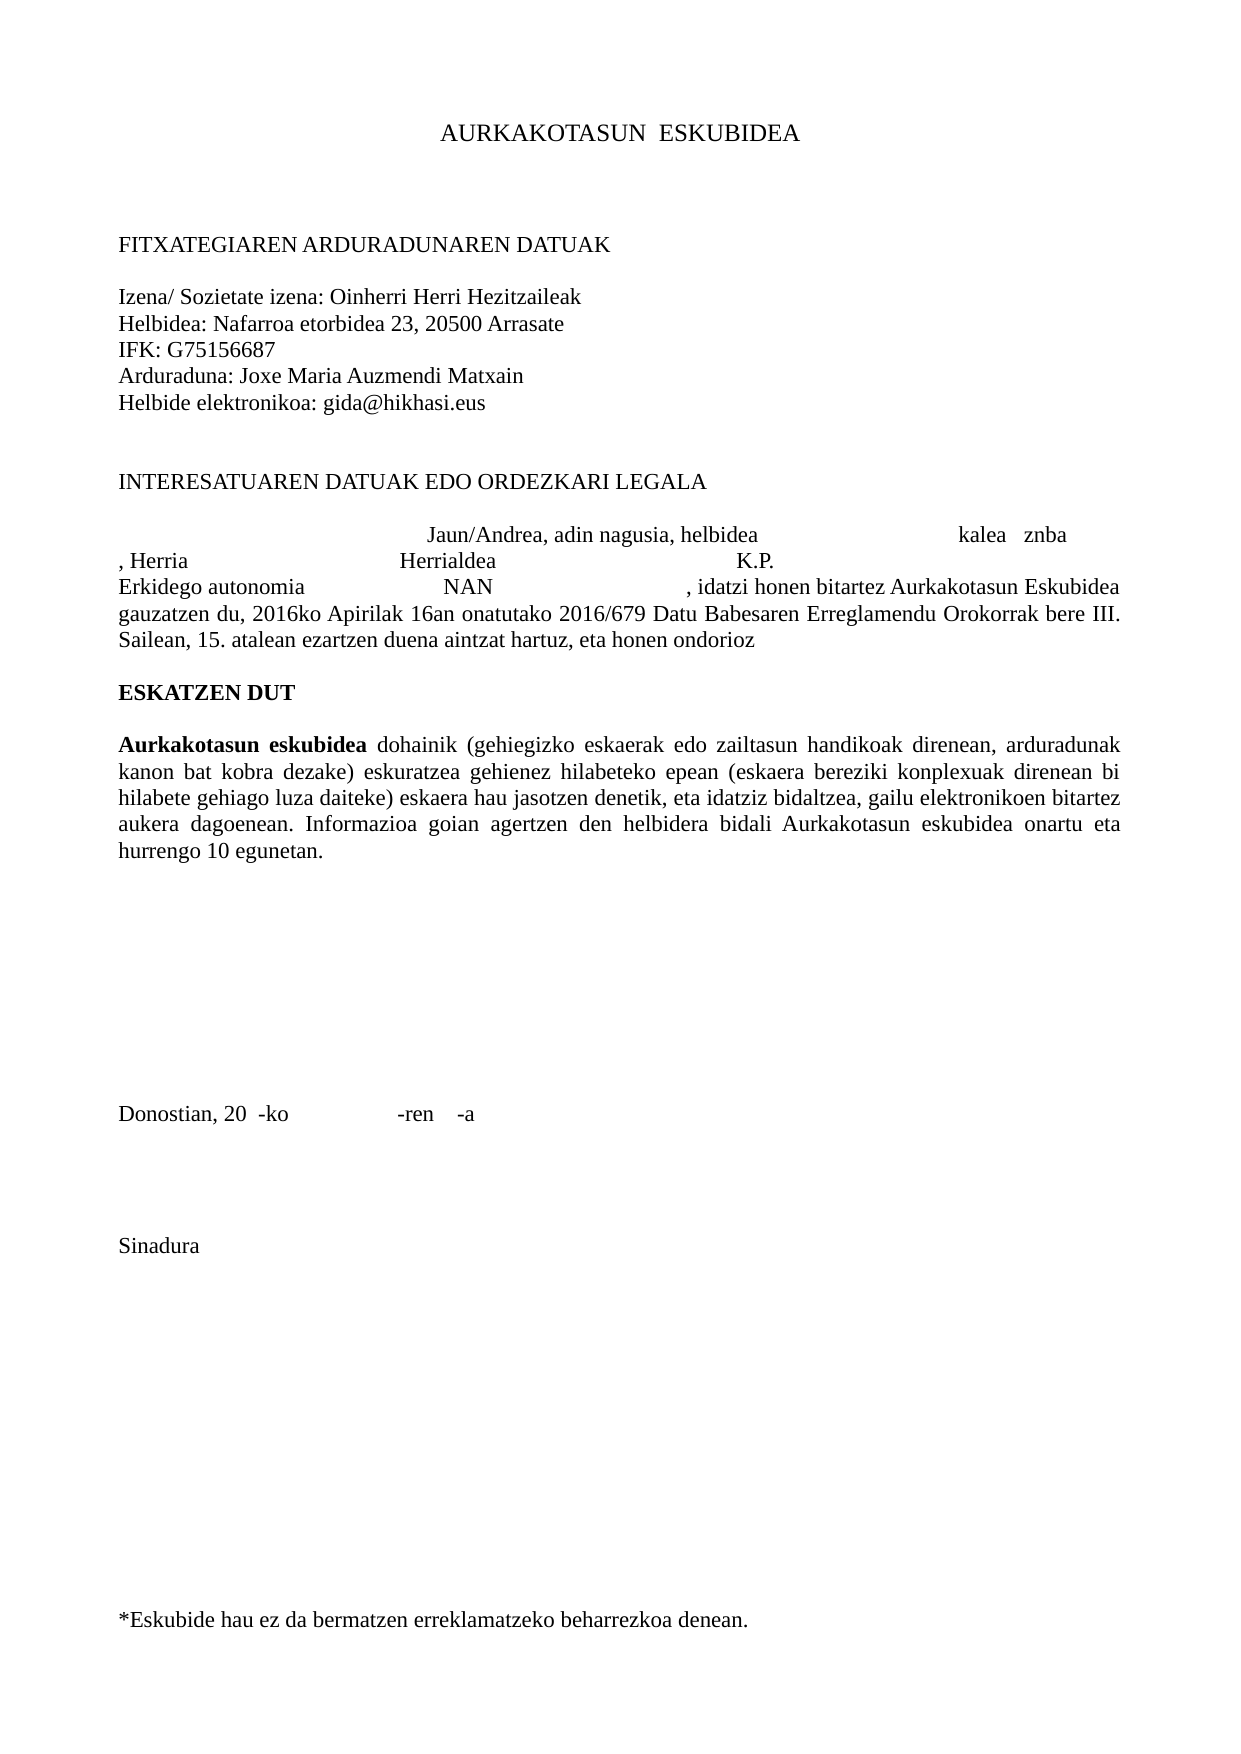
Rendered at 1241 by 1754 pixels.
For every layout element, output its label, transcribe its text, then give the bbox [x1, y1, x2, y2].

text *Eskubide hau ez da bermatzen erreklamatzeko beharrezkoa denean. [118, 1606, 1122, 1632]
text Helbidea: Nafarroa etorbidea 23, 20500 Arrasate [118, 310, 1122, 336]
text Aurkakotasun eskubidea dohainik (gehiegizko eskaerak edo zailtasun handikoak direnean, arduradunak kanon bat kobra dezake) eskuratzea gehienez hilabeteko epean (eskaera bereziki konplexuak direnean bi hilabete gehiago luza daiteke) eskaera hau jasotzen denetik, eta idatziz bidaltzea, gailu elektronikoen bitartez aukera dagoenean. Informazioa goian agertzen den helbidera bidali Aurkakotasun eskubidea onartu eta hurrengo 10 egunetan. [118, 731, 1122, 863]
text FITXATEGIAREN ARDURADUNAREN DATUAK [118, 231, 1122, 257]
text , Herria Herrialdea K.P. [118, 547, 1122, 573]
text Erkidego autonomia NAN , idatzi honen bitartez Aurkakotasun Eskubidea gauzatzen du, 2016ko Apirilak 16an onatutako 2016/679 Datu Babesaren Erreglamendu Orokorrak bere III. Sailean, 15. atalean ezartzen duena aintzat hartuz, eta honen ondorioz [118, 573, 1122, 652]
text Izena/ Sozietate izena: Oinherri Herri Hezitzaileak [118, 283, 1122, 310]
text Donostian, 20 -ko -ren -a [118, 1100, 1122, 1127]
text Arduraduna: Joxe Maria Auzmendi Matxain [118, 362, 1122, 389]
text INTERESATUAREN DATUAK EDO ORDEZKARI LEGALA [118, 468, 1122, 494]
text Sinadura [118, 1232, 1122, 1258]
text Jaun/Andrea, adin nagusia, helbidea kalea znba [118, 521, 1122, 547]
text AURKAKOTASUN ESKUBIDEA [118, 118, 1122, 147]
text Helbide elektronikoa: gida@hikhasi.eus [118, 389, 1122, 415]
text IFK: G75156687 [118, 336, 1122, 362]
text ESKATZEN DUT [118, 679, 1122, 705]
